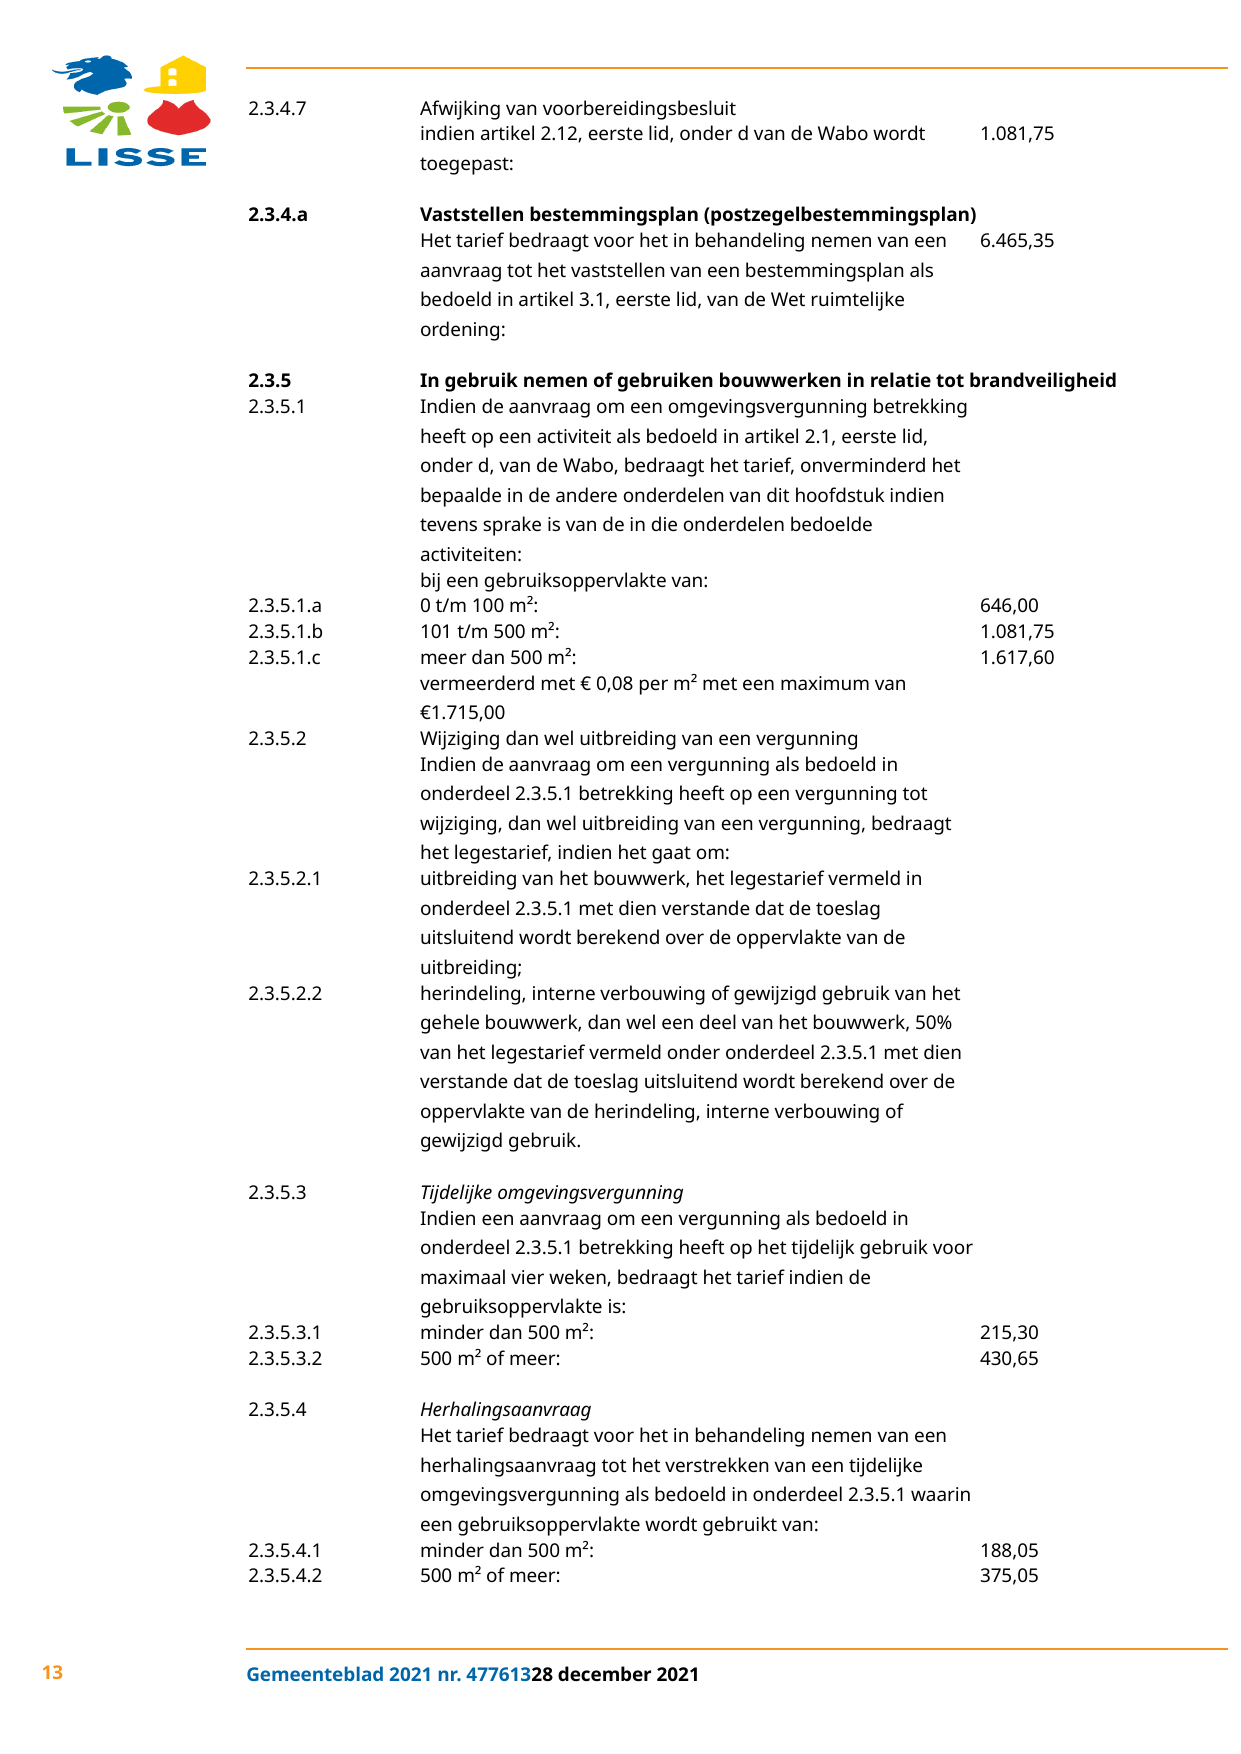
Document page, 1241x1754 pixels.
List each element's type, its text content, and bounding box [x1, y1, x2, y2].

table_cell Indien een aanvraag om een vergunning als bedoeld in onderdeel 2.3.5.1 betrekking heeft op het tijdelijk gebruik voor maximaal vier weken, bedraagt het tarief indien de gebruiksoppervlakte is: [420, 1205, 980, 1319]
table_cell [248, 121, 420, 176]
table_cell [980, 1371, 1152, 1397]
table_cell 2.3.5.1.c [248, 644, 420, 670]
table_cell [980, 1422, 1152, 1537]
table_cell [980, 751, 1152, 865]
table_cell [248, 342, 420, 367]
table_cell 500 m² of meer: [420, 1345, 980, 1371]
table_cell [248, 1205, 420, 1319]
table_cell [980, 980, 1152, 1153]
table_cell Wijziging dan wel uitbreiding van een vergunning [420, 725, 980, 751]
table_cell [420, 342, 980, 367]
table_cell [980, 1154, 1152, 1179]
table_cell 1.081,75 [980, 121, 1152, 176]
table_cell herindeling, interne verbouwing of gewijzigd gebruik van het gehele bouwwerk, dan wel een deel van het bouwwerk, 50% van het legestarief vermeld onder onderdeel 2.3.5.1 met dien verstande dat de toeslag uitsluitend wordt berekend over de oppervlakte van de herindeling, interne verbouwing of gewijzigd gebruik. [420, 980, 980, 1153]
table_cell 2.3.5.1.a [248, 593, 420, 618]
table_cell vermeerderd met € 0,08 per m² met een maximum van €1.715,00 [420, 670, 980, 725]
table_cell [248, 670, 420, 725]
table_cell 215,30 [980, 1319, 1152, 1345]
table_cell bij een gebruiksoppervlakte van: [420, 567, 980, 593]
table_cell minder dan 500 m²: [420, 1537, 980, 1562]
table_cell 646,00 [980, 593, 1152, 618]
table_cell 188,05 [980, 1537, 1152, 1562]
table_cell 500 m² of meer: [420, 1563, 980, 1588]
table_cell meer dan 500 m²: [420, 644, 980, 670]
table_cell indien artikel 2.12, eerste lid, onder d van de Wabo wordt toegepast: [420, 121, 980, 176]
table_cell 2.3.5.2 [248, 725, 420, 751]
table_cell Indien de aanvraag om een vergunning als bedoeld in onderdeel 2.3.5.1 betrekking heeft op een vergunning tot wijziging, dan wel uitbreiding van een vergunning, bedraagt het legestarief, indien het gaat om: [420, 751, 980, 865]
table_cell 2.3.5.3.2 [248, 1345, 420, 1371]
table_cell 2.3.5.2.2 [248, 980, 420, 1153]
table_cell [248, 1371, 420, 1397]
table_cell Indien de aanvraag om een omgevingsvergunning betrekking heeft op een activiteit als bedoeld in artikel 2.1, eerste lid, onder d, van de Wabo, bedraagt het tarief, onverminderd het bepaalde in de andere onderdelen van dit hoofdstuk indien tevens sprake is van de in die onderdelen bedoelde activiteiten: [420, 393, 980, 567]
table_cell [980, 865, 1152, 980]
table_cell [980, 202, 1152, 227]
table_cell [980, 567, 1152, 593]
table_cell 430,65 [980, 1345, 1152, 1371]
table_cell [980, 1179, 1152, 1205]
table_cell 2.3.5.1.b [248, 618, 420, 644]
table_cell [980, 95, 1152, 121]
table_cell [420, 1154, 980, 1179]
table_cell [420, 1371, 980, 1397]
table_cell [248, 1422, 420, 1537]
table_cell [980, 725, 1152, 751]
table_cell [980, 393, 1152, 567]
table_cell Tijdelijke omgevingsvergunning [420, 1179, 980, 1205]
table_cell [248, 751, 420, 865]
table_cell 2.3.5.3 [248, 1179, 420, 1205]
table_cell [248, 567, 420, 593]
table_cell [980, 1397, 1152, 1422]
table_cell Herhalingsaanvraag [420, 1397, 980, 1422]
table_cell [980, 342, 1152, 367]
table_cell 1.617,60 [980, 644, 1152, 670]
table_cell [980, 176, 1152, 202]
table_cell uitbreiding van het bouwwerk, het legestarief vermeld in onderdeel 2.3.5.1 met dien verstande dat de toeslag uitsluitend wordt berekend over de oppervlakte van de uitbreiding; [420, 865, 980, 980]
table_cell 2.3.5.4.1 [248, 1537, 420, 1562]
table_cell minder dan 500 m²: [420, 1319, 980, 1345]
table_cell [980, 1205, 1152, 1319]
table_cell Het tarief bedraagt voor het in behandeling nemen van een aanvraag tot het vaststellen van een bestemmingsplan als bedoeld in artikel 3.1, eerste lid, van de Wet ruimtelijke ordening: [420, 227, 980, 342]
table_cell 0 t/m 100 m²: [420, 593, 980, 618]
table_cell 2.3.5.1 [248, 393, 420, 567]
table_cell 2.3.5.4 [248, 1397, 420, 1422]
table_cell 1.081,75 [980, 618, 1152, 644]
table_cell [420, 176, 980, 202]
table_cell In gebruik nemen of gebruiken bouwwerken in relatie tot brandveiligheid [420, 368, 1152, 393]
table_cell 2.3.5.3.1 [248, 1319, 420, 1345]
table_cell [980, 670, 1152, 725]
table_cell 375,05 [980, 1563, 1152, 1588]
table_cell 2.3.5.4.2 [248, 1563, 420, 1588]
table_cell Afwijking van voorbereidingsbesluit [420, 95, 980, 121]
table_cell [248, 176, 420, 202]
table_cell 2.3.4.a [248, 202, 420, 227]
picture [41, 47, 231, 172]
table_cell Vaststellen bestemmingsplan (postzegelbestemmingsplan) [420, 202, 980, 227]
table_cell [248, 227, 420, 342]
table_cell [248, 1154, 420, 1179]
table_cell 6.465,35 [980, 227, 1152, 342]
table_cell Het tarief bedraagt voor het in behandeling nemen van een herhalingsaanvraag tot het verstrekken van een tijdelijke omgevingsvergunning als bedoeld in onderdeel 2.3.5.1 waarin een gebruiksoppervlakte wordt gebruikt van: [420, 1422, 980, 1537]
table_cell 2.3.5 [248, 368, 420, 393]
table_cell 2.3.5.2.1 [248, 865, 420, 980]
table_cell 2.3.4.7 [248, 95, 420, 121]
table_cell 101 t/m 500 m²: [420, 618, 980, 644]
